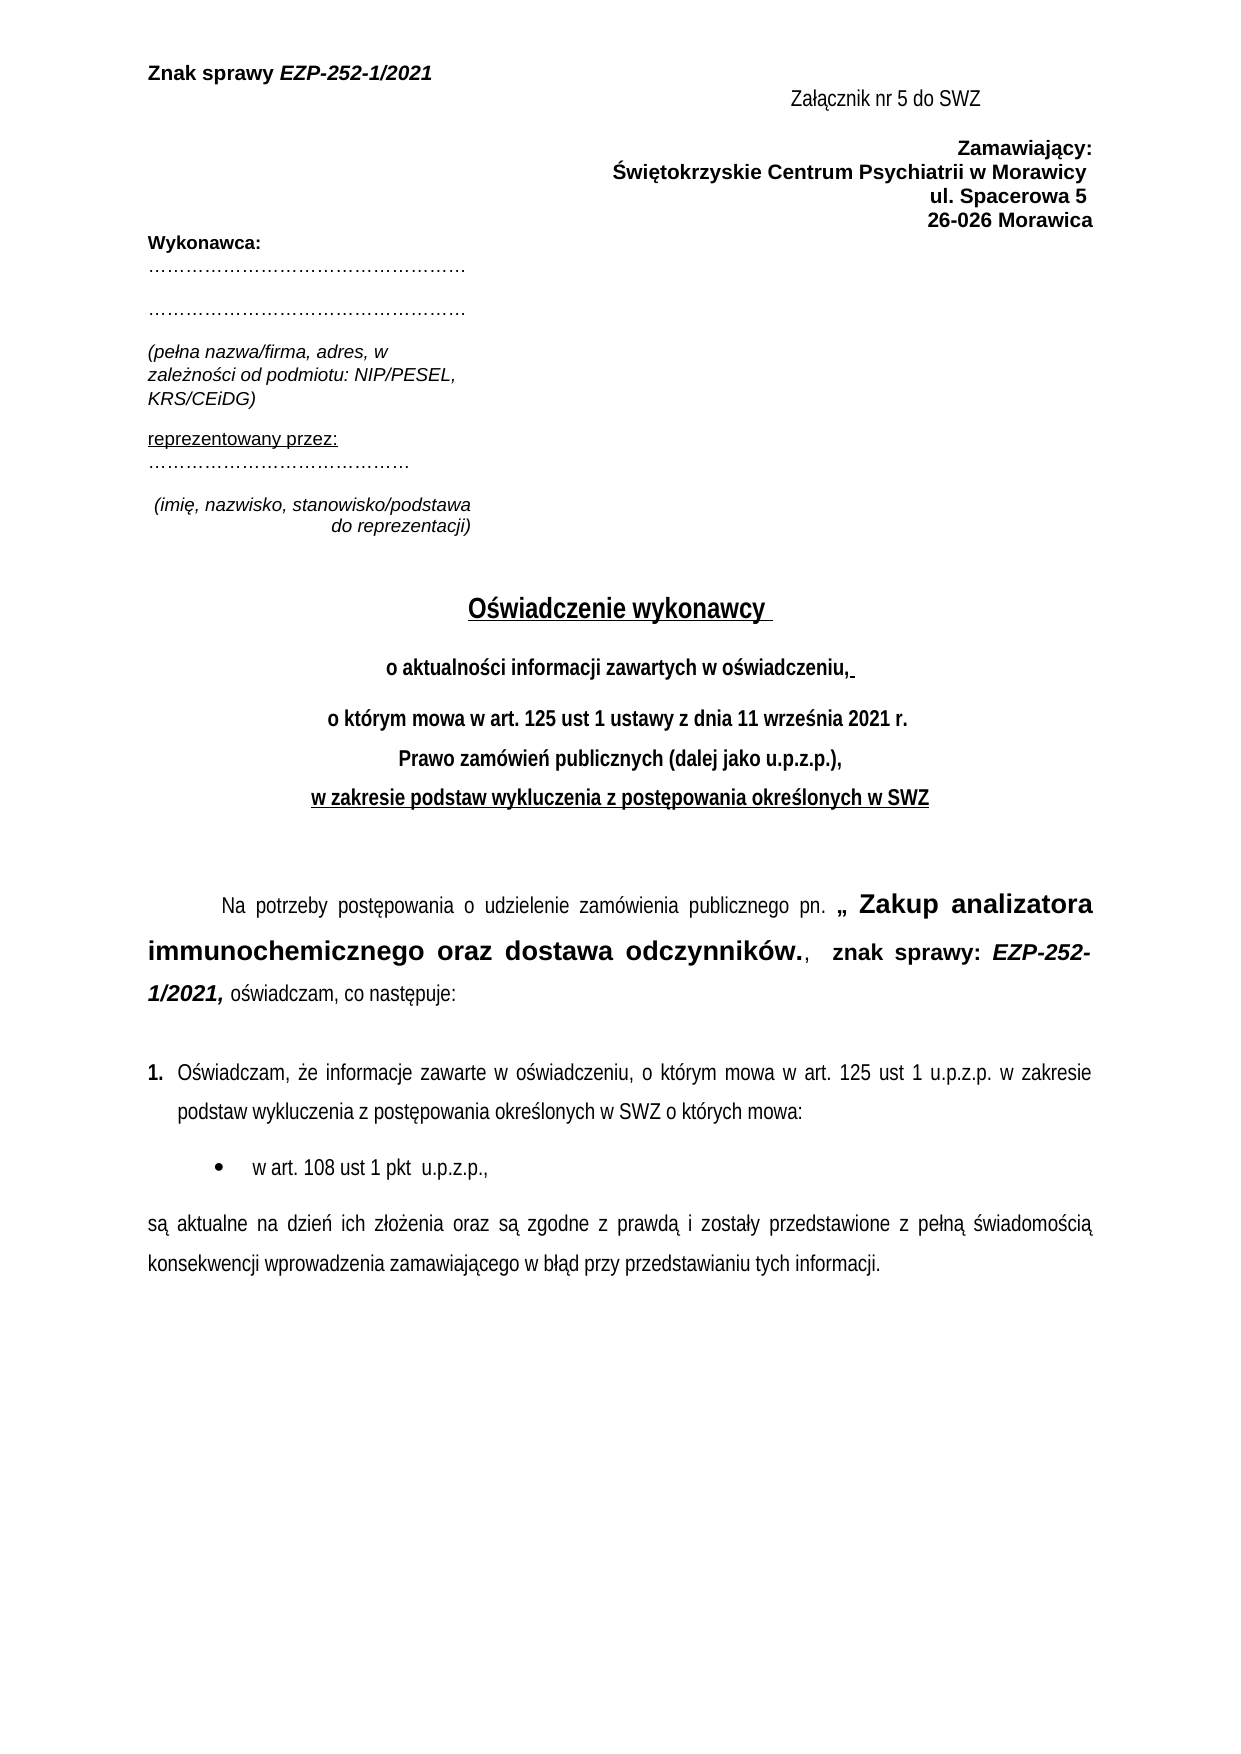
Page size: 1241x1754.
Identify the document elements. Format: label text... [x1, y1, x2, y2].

text 26-026 Morawica [768, 208, 1093, 232]
text (imię, nazwisko, stanowisko/podstawa do reprezentacji) [148, 494, 472, 537]
text reprezentowany przez: [148, 427, 1093, 449]
text …………………………………… [148, 451, 472, 472]
text są aktualne na dzień ich złożenia oraz są zgodne z prawdą i zostały przedstawione z pełną świadomością konsekwencji wprowadzenia zamawiającego w błąd przy przedstawianiu tych informacji. [148, 1210, 1093, 1276]
text Na potrzeby postępowania o udzielenie zamówienia publicznego pn. „ Zakup analizatora immunochemicznego oraz dostawa odczynników., znak sprawy: EZP-252-1/2021, oświadczam, co następuje: [148, 888, 1093, 1006]
list Oświadczam, że informacje zawarte w oświadczeniu, o którym mowa w art. 125 ust 1 u.p.z.p. w zakresie podstaw wykluczenia z postępowania określonych w SWZ o których mowa: [148, 1058, 1093, 1124]
text o aktualności informacji zawartych w oświadczeniu, [148, 653, 1093, 680]
text ………………………………………………………………………………………… [148, 255, 472, 319]
text ul. Spacerowa 5 [768, 184, 1093, 208]
list w art. 108 ust 1 pkt u.p.z.p., [215, 1154, 1093, 1181]
text Zamawiający: [694, 136, 1093, 160]
text w zakresie podstaw wykluczenia z postępowania określonych w SWZ [148, 784, 1093, 811]
text Prawo zamówień publicznych (dalej jako u.p.z.p.), [148, 745, 1093, 771]
text (pełna nazwa/firma, adres, w zależności od podmiotu: NIP/PESEL, KRS/CEiDG) [148, 341, 472, 409]
text o którym mowa w art. 125 ust 1 ustawy z dnia 11 września 2021 r. [148, 705, 1093, 732]
text Oświadczenie wykonawcy [148, 591, 1093, 624]
text Świętokrzyskie Centrum Psychiatrii w Morawicy [148, 160, 1093, 184]
text Wykonawca: [148, 232, 1093, 253]
